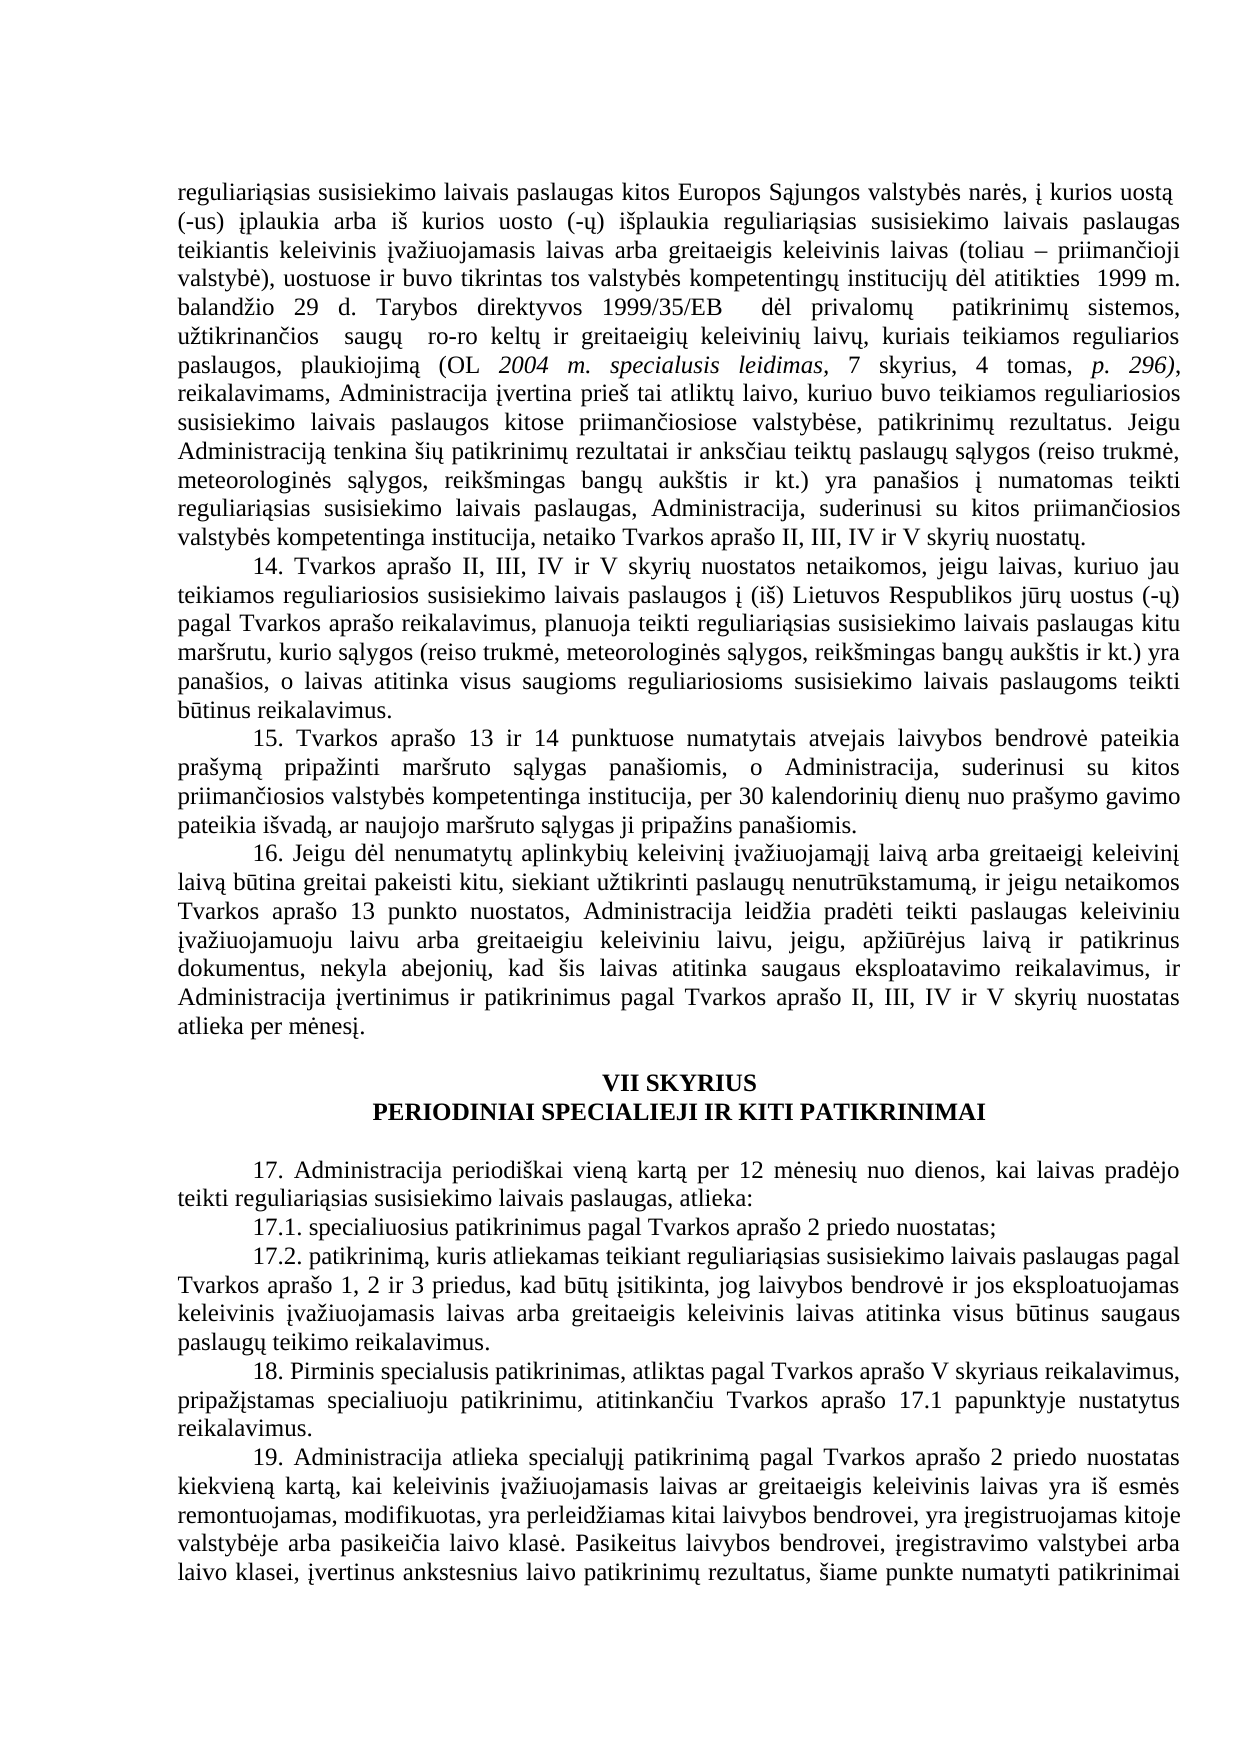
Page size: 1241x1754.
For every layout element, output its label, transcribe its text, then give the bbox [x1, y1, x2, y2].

text reguliariąsias susisiekimo laivais paslaugas kitos Europos Sąjungos valstybės narės, į kurios uostą (-us) įplaukia arba iš kurios uosto (-ų) išplaukia reguliariąsias susisiekimo laivais paslaugas teikiantis keleivinis įvažiuojamasis laivas arba greitaeigis keleivinis laivas (toliau – priimančioji valstybė), uostuose ir buvo tikrintas tos valstybės kompetentingų institucijų dėl atitikties 1999 m. balandžio 29 d. Tarybos direktyvos 1999/35/EB dėl privalomų patikrinimų sistemos, užtikrinančios saugų ro-ro keltų ir greitaeigių keleivinių laivų, kuriais teikiamos reguliarios paslaugos, plaukiojimą (OL 2004 m. specialusis leidimas, 7 skyrius, 4 tomas, p. 296), reikalavimams, Administracija įvertina prieš tai atliktų laivo, kuriuo buvo teikiamos reguliariosios susisiekimo laivais paslaugos kitose priimančiosiose valstybėse, patikrinimų rezultatus. Jeigu Administraciją tenkina šių patikrinimų rezultatai ir anksčiau teiktų paslaugų sąlygos (reiso trukmė, meteorologinės sąlygos, reikšmingas bangų aukštis ir kt.) yra panašios į numatomas teikti reguliariąsias susisiekimo laivais paslaugas, Administracija, suderinusi su kitos priimančiosios valstybės kompetentinga institucija, netaiko Tvarkos aprašo II, III, IV ir V skyrių nuostatų. [177, 177, 1181, 551]
text VII SKYRIUS [177, 1068, 1181, 1097]
text 16. Jeigu dėl nenumatytų aplinkybių keleivinį įvažiuojamąjį laivą arba greitaeigį keleivinį laivą būtina greitai pakeisti kitu, siekiant užtikrinti paslaugų nenutrūkstamumą, ir jeigu netaikomos Tvarkos aprašo 13 punkto nuostatos, Administracija leidžia pradėti teikti paslaugas keleiviniu įvažiuojamuoju laivu arba greitaeigiu keleiviniu laivu, jeigu, apžiūrėjus laivą ir patikrinus dokumentus, nekyla abejonių, kad šis laivas atitinka saugaus eksploatavimo reikalavimus, ir Administracija įvertinimus ir patikrinimus pagal Tvarkos aprašo II, III, IV ir V skyrių nuostatas atlieka per mėnesį. [177, 838, 1181, 1040]
text 15. Tvarkos aprašo 13 ir 14 punktuose numatytais atvejais laivybos bendrovė pateikia prašymą pripažinti maršruto sąlygas panašiomis, o Administracija, suderinusi su kitos priimančiosios valstybės kompetentinga institucija, per 30 kalendorinių dienų nuo prašymo gavimo pateikia išvadą, ar naujojo maršruto sąlygas ji pripažins panašiomis. [177, 723, 1181, 838]
text PERIODINIAI SPECIALIEJI IR KITI PATIKRINIMAI [177, 1097, 1181, 1126]
text 17. Administracija periodiškai vieną kartą per 12 mėnesių nuo dienos, kai laivas pradėjo teikti reguliariąsias susisiekimo laivais paslaugas, atlieka: [177, 1155, 1181, 1212]
text 14. Tvarkos aprašo II, III, IV ir V skyrių nuostatos netaikomos, jeigu laivas, kuriuo jau teikiamos reguliariosios susisiekimo laivais paslaugos į (iš) Lietuvos Respublikos jūrų uostus (-ų) pagal Tvarkos aprašo reikalavimus, planuoja teikti reguliariąsias susisiekimo laivais paslaugas kitu maršrutu, kurio sąlygos (reiso trukmė, meteorologinės sąlygos, reikšmingas bangų aukštis ir kt.) yra panašios, o laivas atitinka visus saugioms reguliariosioms susisiekimo laivais paslaugoms teikti būtinus reikalavimus. [177, 551, 1181, 723]
text 17.2. patikrinimą, kuris atliekamas teikiant reguliariąsias susisiekimo laivais paslaugas pagal Tvarkos aprašo 1, 2 ir 3 priedus, kad būtų įsitikinta, jog laivybos bendrovė ir jos eksploatuojamas keleivinis įvažiuojamasis laivas arba greitaeigis keleivinis laivas atitinka visus būtinus saugaus paslaugų teikimo reikalavimus. [177, 1241, 1181, 1356]
text 18. Pirminis specialusis patikrinimas, atliktas pagal Tvarkos aprašo V skyriaus reikalavimus, pripažįstamas specialiuoju patikrinimu, atitinkančiu Tvarkos aprašo 17.1 papunktyje nustatytus reikalavimus. [177, 1356, 1181, 1442]
text 17.1. specialiuosius patikrinimus pagal Tvarkos aprašo 2 priedo nuostatas; [177, 1212, 1181, 1241]
text 19. Administracija atlieka specialųjį patikrinimą pagal Tvarkos aprašo 2 priedo nuostatas kiekvieną kartą, kai keleivinis įvažiuojamasis laivas ar greitaeigis keleivinis laivas yra iš esmės remontuojamas, modifikuotas, yra perleidžiamas kitai laivybos bendrovei, yra įregistruojamas kitoje valstybėje arba pasikeičia laivo klasė. Pasikeitus laivybos bendrovei, įregistravimo valstybei arba laivo klasei, įvertinus ankstesnius laivo patikrinimų rezultatus, šiame punkte numatyti patikrinimai [177, 1442, 1181, 1586]
